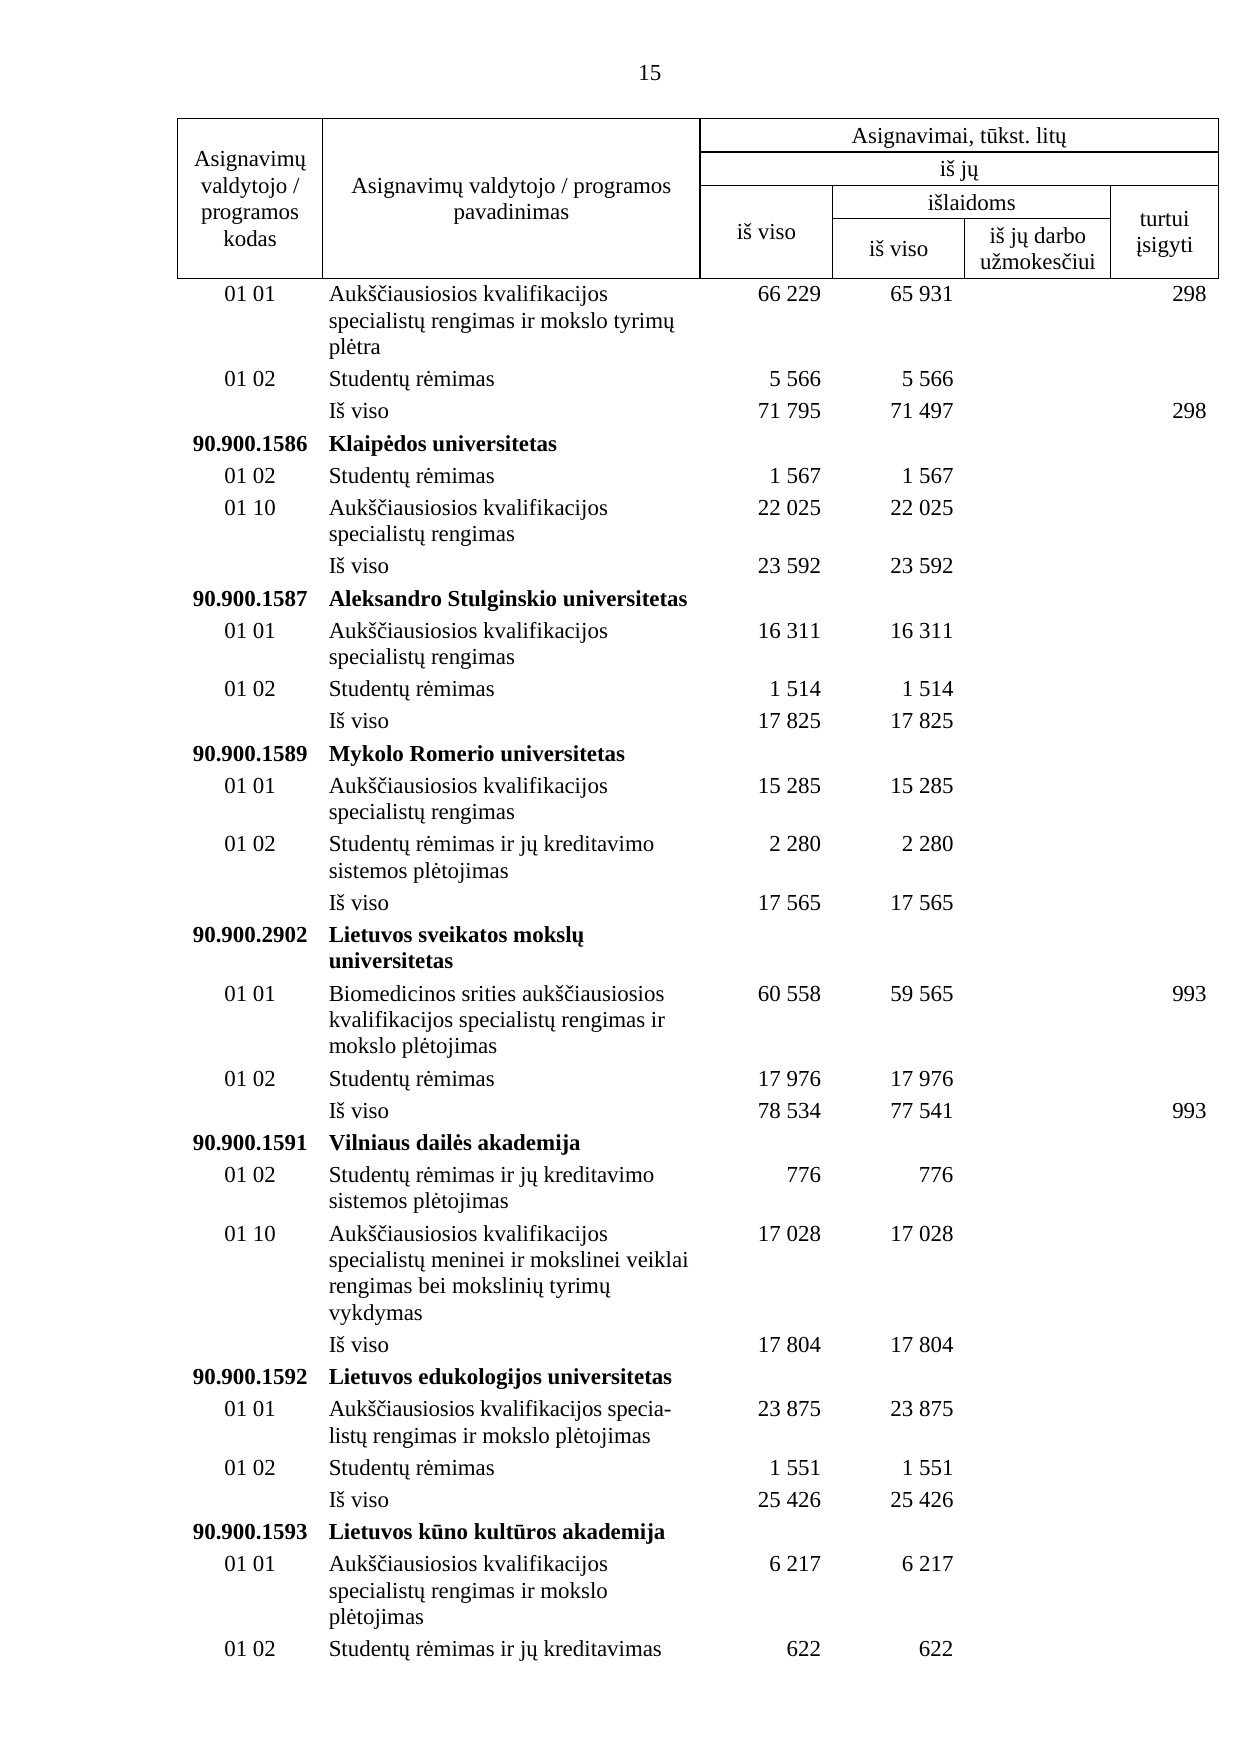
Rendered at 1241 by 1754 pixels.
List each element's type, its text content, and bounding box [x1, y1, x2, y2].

table_cell 17 028 [700, 1217, 832, 1328]
table_cell 6 217 [833, 1548, 965, 1632]
table_cell iš viso [701, 186, 832, 277]
table_cell [1111, 1360, 1218, 1392]
table_cell [1111, 886, 1218, 918]
table_cell 17 976 [833, 1062, 965, 1094]
table_cell Studentų rėmimas ir jų kreditavimo sistemos plėtojimas [323, 828, 700, 886]
table_cell 01 02 [177, 459, 322, 491]
table_cell [965, 427, 1111, 459]
table_cell [177, 1328, 322, 1360]
table_cell 01 02 [177, 1451, 322, 1483]
table_cell [965, 1217, 1111, 1328]
table_cell 776 [700, 1158, 832, 1217]
table_cell Iš viso [323, 705, 700, 737]
table_cell [965, 886, 1111, 918]
table_cell [833, 1126, 965, 1158]
table_cell Studentų rėmimas ir jų kreditavimo sistemos plėtojimas [323, 1158, 700, 1217]
table_cell 90.900.1586 [177, 427, 322, 459]
table_cell 993 [1111, 977, 1218, 1062]
table_cell Iš viso [323, 1094, 700, 1126]
table_cell 1 551 [833, 1451, 965, 1483]
table_cell Lietuvos sveikatos mokslų universitetas [323, 918, 700, 977]
table_cell 01 10 [177, 491, 322, 549]
table_cell [1111, 1158, 1218, 1217]
table_cell [965, 769, 1111, 828]
table_cell [177, 705, 322, 737]
table_cell [833, 1360, 965, 1392]
table_cell Studentų rėmimas ir jų kreditavimas [323, 1633, 700, 1665]
table_cell 17 976 [700, 1062, 832, 1094]
table_cell 5 566 [700, 362, 832, 394]
table_cell [833, 918, 965, 977]
table_cell [1111, 459, 1218, 491]
table_cell [965, 918, 1111, 977]
table_cell 23 875 [700, 1393, 832, 1451]
table_cell Aukščiausiosios kvalifikacijos specialistų rengimas [323, 769, 700, 828]
table_cell 90.900.2902 [177, 918, 322, 977]
table_cell [965, 1360, 1111, 1392]
table_cell 25 426 [700, 1483, 832, 1515]
table_cell 22 025 [833, 491, 965, 549]
table_cell Aleksandro Stulginskio universitetas [323, 582, 700, 614]
table_cell Studentų rėmimas [323, 1062, 700, 1094]
table_cell Studentų rėmimas [323, 362, 700, 394]
table_cell [1111, 828, 1218, 886]
table_cell 25 426 [833, 1483, 965, 1515]
table_cell Aukščiausiosios kvalifikacijos spe­cia­listų rengimas ir mokslo plėtojimas [323, 1393, 700, 1451]
table_cell [1111, 1126, 1218, 1158]
table_cell 01 01 [177, 977, 322, 1062]
table_cell 6 217 [700, 1548, 832, 1632]
table_cell 23 875 [833, 1393, 965, 1451]
table_cell 59 565 [833, 977, 965, 1062]
table_cell [1111, 737, 1218, 769]
table_cell [1111, 918, 1218, 977]
table_cell [965, 1451, 1111, 1483]
table_cell 298 [1111, 395, 1218, 427]
table_cell iš viso [833, 219, 964, 277]
table_cell 622 [700, 1633, 832, 1665]
table_cell Iš viso [323, 1483, 700, 1515]
table_cell [177, 1094, 322, 1126]
table_cell Vilniaus dailės akademija [323, 1126, 700, 1158]
table_cell 993 [1111, 1094, 1218, 1126]
table_cell [965, 1094, 1111, 1126]
table_cell [965, 673, 1111, 705]
table_cell Studentų rėmimas [323, 459, 700, 491]
table_cell [177, 395, 322, 427]
table_cell [1111, 1515, 1218, 1548]
table_cell 23 592 [833, 550, 965, 582]
table_cell 90.900.1587 [177, 582, 322, 614]
table_cell 298 [1111, 279, 1218, 362]
table_cell 1 567 [833, 459, 965, 491]
table_cell turtui įsigyti [1111, 186, 1218, 277]
table_cell Mykolo Romerio universitetas [323, 737, 700, 769]
table_cell Lietuvos kūno kultūros akademija [323, 1515, 700, 1548]
table_cell 16 311 [833, 614, 965, 672]
table_cell [1111, 491, 1218, 549]
table_cell 17 804 [833, 1328, 965, 1360]
table_cell Aukščiausiosios kvalifikacijos specialistų meninei ir mokslinei veiklai rengimas bei mokslinių tyrimų vykdymas [323, 1217, 700, 1328]
table_cell [700, 1515, 832, 1548]
table_cell [1111, 427, 1218, 459]
table_cell [1111, 550, 1218, 582]
table_cell 01 10 [177, 1217, 322, 1328]
table_cell 01 01 [177, 279, 322, 362]
table_cell [965, 1548, 1111, 1632]
table_cell 622 [833, 1633, 965, 1665]
table_cell 5 566 [833, 362, 965, 394]
table_cell [965, 395, 1111, 427]
table_cell 60 558 [700, 977, 832, 1062]
table_cell Aukščiausiosios kvalifikacijos specialistų rengimas ir mokslo tyrimų plėtra [323, 279, 700, 362]
table_cell [965, 1633, 1111, 1665]
table_cell 01 02 [177, 362, 322, 394]
table_cell [965, 550, 1111, 582]
table_cell 22 025 [700, 491, 832, 549]
table_cell [177, 886, 322, 918]
table_cell 15 285 [833, 769, 965, 828]
table_cell [965, 614, 1111, 672]
table_cell [965, 828, 1111, 886]
table_cell 01 01 [177, 1393, 322, 1451]
table_cell išlaidoms [833, 186, 1110, 218]
table_cell 90.900.1592 [177, 1360, 322, 1392]
table_cell [965, 279, 1111, 362]
table_header Asignavimai, tūkst. litų [701, 119, 1218, 151]
table_cell 17 565 [833, 886, 965, 918]
table_cell [1111, 362, 1218, 394]
table_cell 16 311 [700, 614, 832, 672]
table_cell [1111, 673, 1218, 705]
table_cell [965, 1515, 1111, 1548]
table_cell [1111, 1217, 1218, 1328]
table_cell [833, 582, 965, 614]
table_cell 17 825 [833, 705, 965, 737]
table_cell [1111, 582, 1218, 614]
table_cell [700, 582, 832, 614]
table_cell 71 795 [700, 395, 832, 427]
table_cell 1 567 [700, 459, 832, 491]
table_cell Iš viso [323, 395, 700, 427]
table_cell Aukščiausiosios kvalifikacijos specialistų rengimas [323, 491, 700, 549]
table_cell [965, 737, 1111, 769]
table_cell iš jų [701, 153, 1218, 184]
table_cell 01 02 [177, 673, 322, 705]
table_cell 17 825 [700, 705, 832, 737]
table_cell [1111, 614, 1218, 672]
table_cell Iš viso [323, 550, 700, 582]
table_cell [833, 427, 965, 459]
table_cell [700, 918, 832, 977]
table_cell 65 931 [833, 279, 965, 362]
table_cell [1111, 1062, 1218, 1094]
table_cell 66 229 [700, 279, 832, 362]
table_cell [965, 977, 1111, 1062]
table_cell 2 280 [700, 828, 832, 886]
table_cell Klaipėdos universitetas [323, 427, 700, 459]
table_cell 17 804 [700, 1328, 832, 1360]
table_cell 01 02 [177, 1633, 322, 1665]
table_cell [965, 1483, 1111, 1515]
table_cell 90.900.1589 [177, 737, 322, 769]
table_cell iš jų darbo užmokesčiui [965, 219, 1110, 277]
table_cell Biomedicinos srities aukščiausiosios kvalifikacijos specialistų rengimas ir mokslo plėtojimas [323, 977, 700, 1062]
table_cell [1111, 1393, 1218, 1451]
table_cell 01 02 [177, 1158, 322, 1217]
table_cell [965, 1126, 1111, 1158]
table_cell Studentų rėmimas [323, 1451, 700, 1483]
table_cell 01 01 [177, 614, 322, 672]
table_cell [833, 737, 965, 769]
table_cell 90.900.1591 [177, 1126, 322, 1158]
table_cell Aukščiausiosios kvalifikacijos specialistų rengimas ir mokslo plėtojimas [323, 1548, 700, 1632]
table_cell [1111, 705, 1218, 737]
table_cell [700, 1360, 832, 1392]
table_cell 01 01 [177, 1548, 322, 1632]
table_cell [1111, 1451, 1218, 1483]
table_cell 71 497 [833, 395, 965, 427]
table_cell Aukščiausiosios kvalifikacijos specialistų rengimas [323, 614, 700, 672]
table_cell [177, 550, 322, 582]
table_cell [1111, 1548, 1218, 1632]
table_cell 17 565 [700, 886, 832, 918]
table_cell 01 02 [177, 828, 322, 886]
table_cell [833, 1515, 965, 1548]
table_header Asignavimų valdytojo / programos kodas [178, 119, 322, 277]
table_cell [965, 705, 1111, 737]
table_cell 90.900.1593 [177, 1515, 322, 1548]
table_cell Studentų rėmimas [323, 673, 700, 705]
table_cell 15 285 [700, 769, 832, 828]
table_cell [965, 1158, 1111, 1217]
table_cell [965, 362, 1111, 394]
table_cell [965, 1062, 1111, 1094]
table_cell Lietuvos edukologijos universitetas [323, 1360, 700, 1392]
table_cell 1 514 [833, 673, 965, 705]
table_cell 2 280 [833, 828, 965, 886]
table_cell [1111, 1483, 1218, 1515]
table_cell [965, 1328, 1111, 1360]
table_cell [965, 491, 1111, 549]
table_cell [1111, 1328, 1218, 1360]
table_cell [965, 582, 1111, 614]
table_cell [700, 1126, 832, 1158]
table_cell [965, 1393, 1111, 1451]
table_cell [177, 1483, 322, 1515]
table_cell 01 01 [177, 769, 322, 828]
table_cell [1111, 769, 1218, 828]
table_cell Iš viso [323, 1328, 700, 1360]
table_cell 01 02 [177, 1062, 322, 1094]
table_cell 78 534 [700, 1094, 832, 1126]
table_cell [1111, 1633, 1218, 1665]
table_cell [700, 737, 832, 769]
table_cell 776 [833, 1158, 965, 1217]
table_cell 23 592 [700, 550, 832, 582]
table_cell Iš viso [323, 886, 700, 918]
table_cell 1 514 [700, 673, 832, 705]
table_cell 77 541 [833, 1094, 965, 1126]
table_cell [965, 459, 1111, 491]
table_header Asignavimų valdytojo / programos pavadinimas [323, 119, 699, 277]
table_cell 1 551 [700, 1451, 832, 1483]
table_cell [700, 427, 832, 459]
table_cell 17 028 [833, 1217, 965, 1328]
